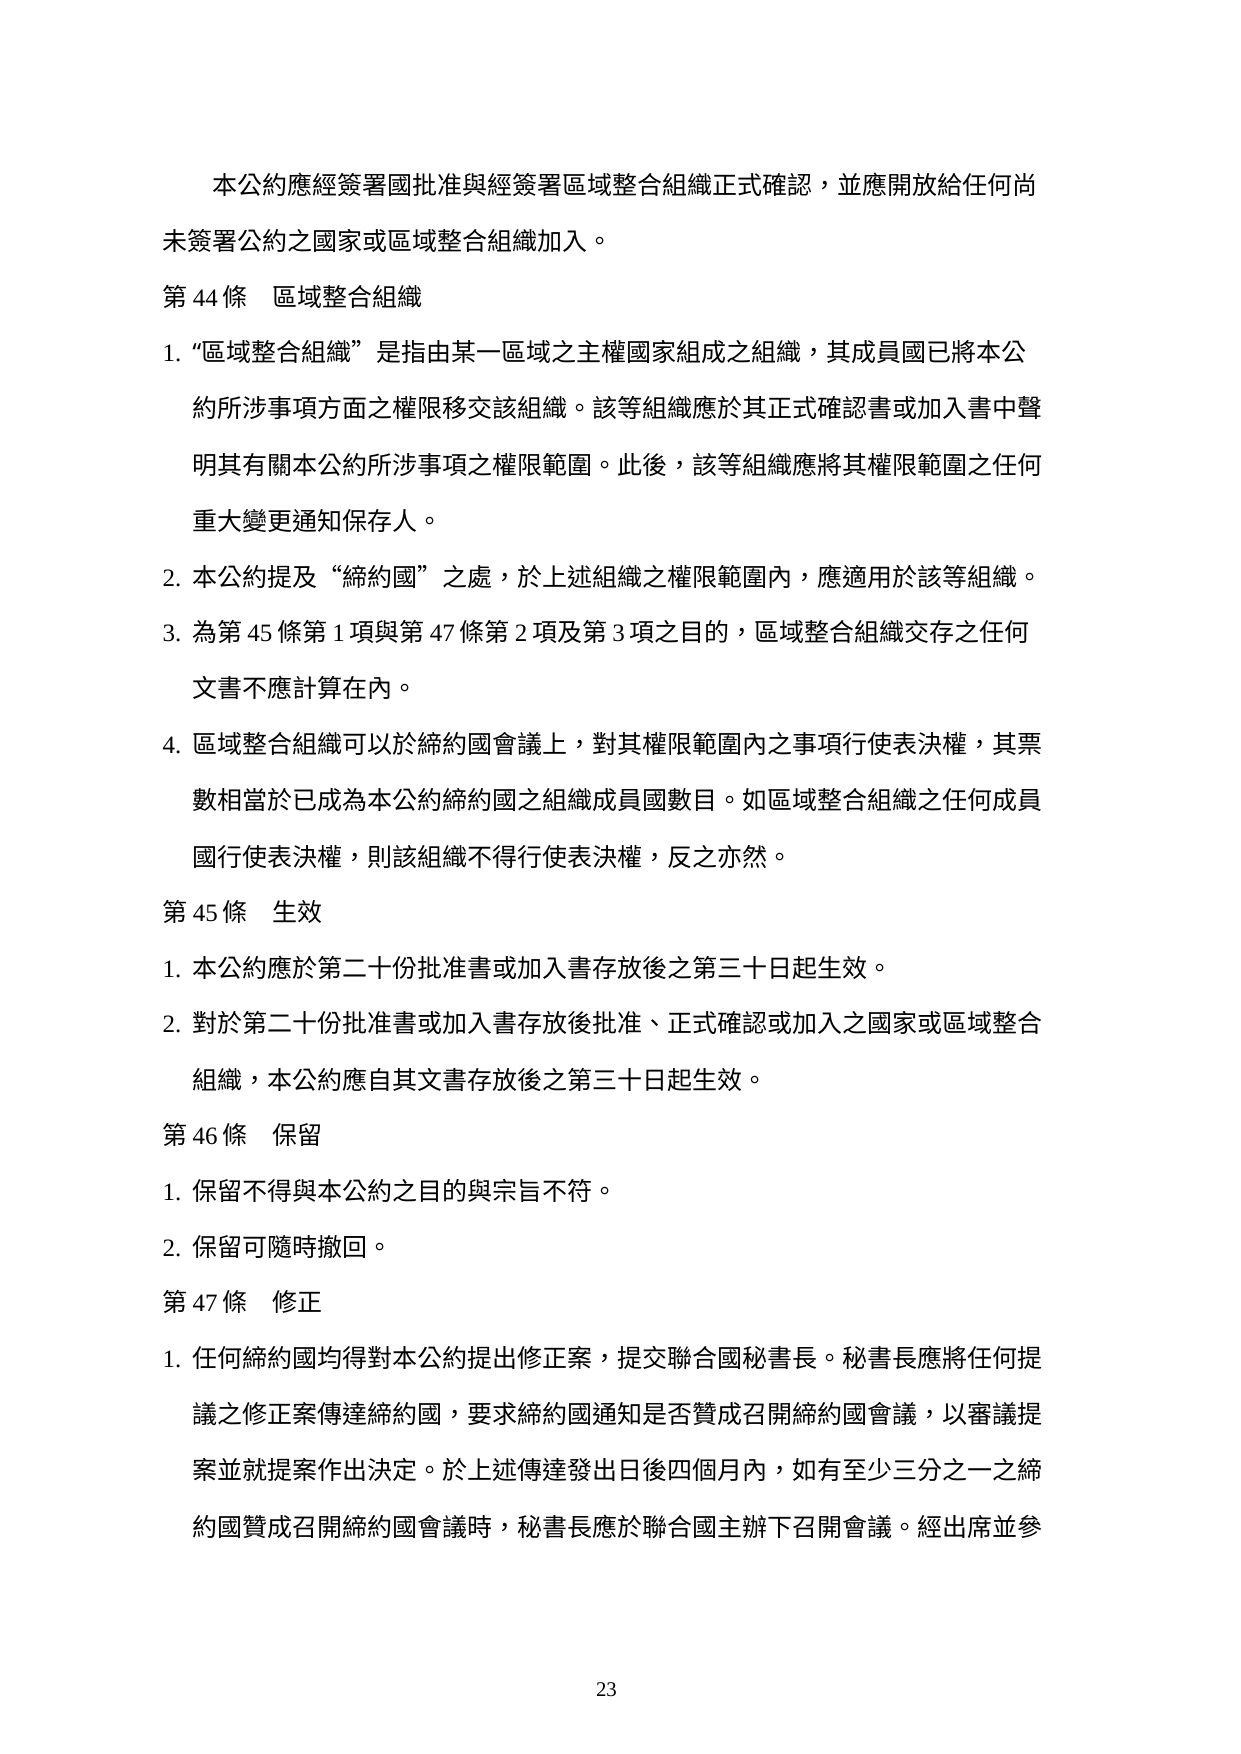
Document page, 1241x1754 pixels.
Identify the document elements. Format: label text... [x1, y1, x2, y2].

text 第44條 區域整合組織 [163, 276, 1050, 314]
text 第47條 修正 [162, 1282, 1050, 1319]
list 對於第二十份批准書或加入書存放後批准、正式確認或加入之國家或區域整合組織，本公約應自其文書存放後之第三十日起生效。 [162, 1003, 1050, 1097]
list 任何締約國均得對本公約提出修正案，提交聯合國秘書長。秘書長應將任何提議之修正案傳達締約國，要求締約國通知是否贊成召開締約國會議，以審議提案並就提案作出決定。於上述傳達發出日後四個月內，如有至少三分之一之締約國贊成召開締約國會議時，秘書長應於聯合國主辦下召開會議。經出席並參 [162, 1338, 1050, 1544]
list 本公約應於第二十份批准書或加入書存放後之第三十日起生效。 [162, 948, 1050, 985]
list 本公約提及“締約國”之處，於上述組織之權限範圍內，應適用於該等組織。 [162, 556, 1050, 594]
list “區域整合組織”是指由某一區域之主權國家組成之組織，其成員國已將本公約所涉事項方面之權限移交該組織。該等組織應於其正式確認書或加入書中聲明其有關本公約所涉事項之權限範圍。此後，該等組織應將其權限範圍之任何重大變更通知保存人。 [162, 332, 1050, 538]
list 保留不得與本公約之目的與宗旨不符。 [162, 1171, 1050, 1208]
text 本公約應經簽署國批准與經簽署區域整合組織正式確認，並應開放給任何尚未簽署公約之國家或區域整合組織加入。 [162, 164, 1050, 258]
list 區域整合組織可以於締約國會議上，對其權限範圍內之事項行使表決權，其票數相當於已成為本公約締約國之組織成員國數目。如區域整合組織之任何成員國行使表決權，則該組織不得行使表決權，反之亦然。 [162, 724, 1050, 874]
text 第45條 生效 [163, 892, 1050, 929]
list 保留可隨時撤回。 [162, 1226, 1050, 1264]
list 為第45條第1項與第47條第2項及第3項之目的，區域整合組織交存之任何文書不應計算在內。 [162, 612, 1050, 706]
text 第46條 保留 [162, 1115, 1050, 1153]
